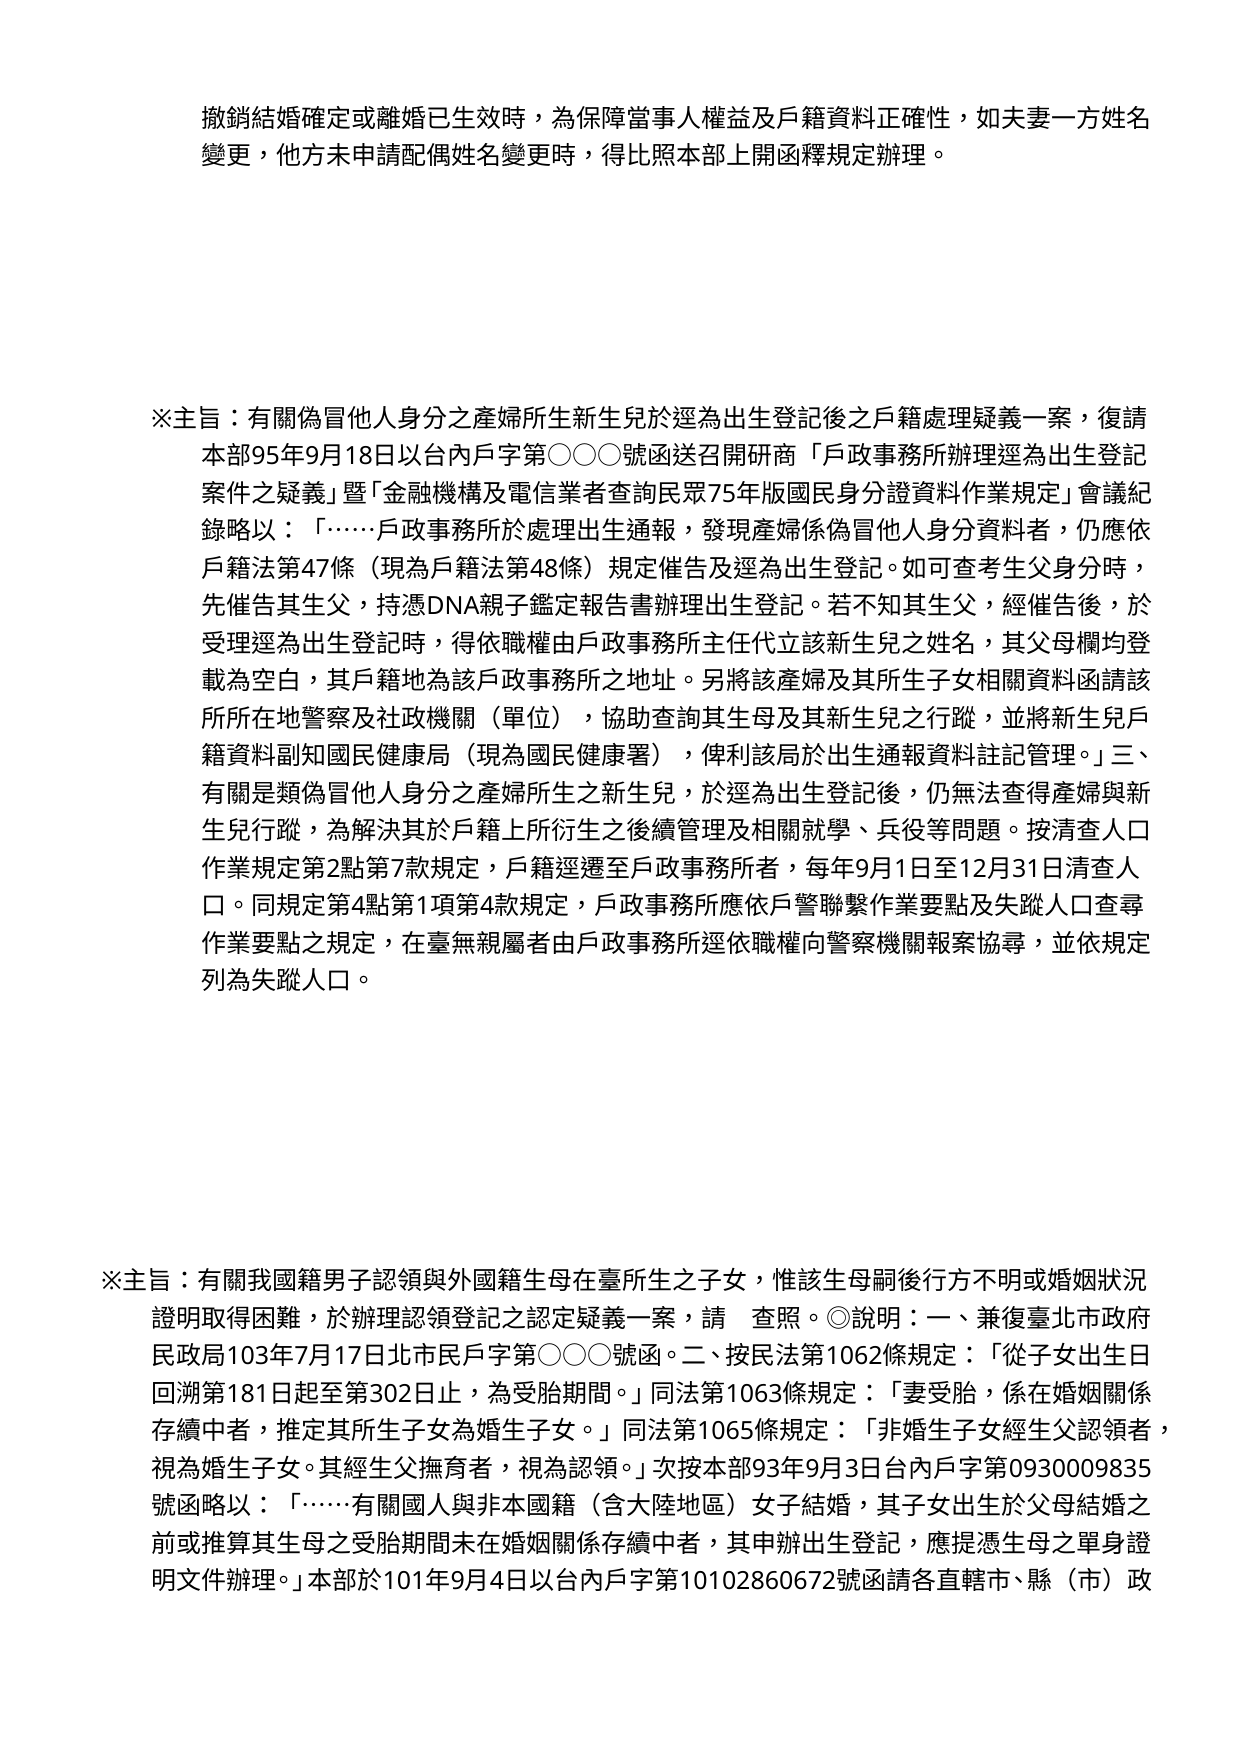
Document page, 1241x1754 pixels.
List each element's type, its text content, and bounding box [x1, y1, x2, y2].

text ※主旨：有關經法院判決撤銷結婚確定或離婚已生效者，辦理撤銷結婚登記或離婚登記時，如夫妻一方姓名變更，他方未申請配偶姓名變更，得由改名當事人辦理配偶姓名變更後，續辦撤銷結婚登記或離婚登記，請 查照。◎說明：一、兼復臺中市政府民政局103年7月31日中市民戶字第○○○號函及新北市政府民政局103年7月29日北民戶字第1031383504號函。二、按本部103年7月9日台內戶字第1030198411號函略以：「……有關經法院判決或調（和）解離婚成立，因渠等離婚已生效力，為保障當事人權益及戶籍資料正確性，避免實際上離婚已生效力，但形式上當事人須再等待催告程序完成後，始能辦理離婚登記之情事，如夫妻一方姓名變更，經戶政事務所審認申請人及資料無誤，得由改名當事人辦理他方配偶欄姓名變更後，續辦離婚登記。」三、按經法院判決撤銷結婚確定，渠等婚姻關係業已消滅。次按戶籍法第34條規定略以，經判決離婚確定、法院調解或法院和解成立或其他離婚已生效者，得以當事人之一方為申請人。爰經法院判決撤銷結婚確定或離婚已生效時，為保障當事人權益及戶籍資料正確性，如夫妻一方姓名變更，他方未申請配偶姓名變更時，得比照本部上開函釋規定辦理。 [151, 97, 1152, 172]
text ※主旨：有關我國籍男子認領與外國籍生母在臺所生之子女，惟該生母嗣後行方不明或婚姻狀況證明取得困難，於辦理認領登記之認定疑義一案，請 查照。◎說明：一、兼復臺北市政府民政局103年7月17日北市民戶字第○○○號函。二、按民法第1062條規定：「從子女出生日回溯第181日起至第302日止，為受胎期間。」同法第1063條規定：「妻受胎，係在婚姻關係存續中者，推定其所生子女為婚生子女。」同法第1065條規定：「非婚生子女經生父認領者，視為婚生子女。其經生父撫育者，視為認領。」次按本部93年9月3日台內戶字第0930009835號函略以：「……有關國人與非本國籍（含大陸地區）女子結婚，其子女出生於父母結婚之前或推算其生母之受胎期間未在婚姻關係存續中者，其申辦出生登記，應提憑生母之單身證明文件辦理。」本部於101年9月4日以台內戶字第10102860672號函請各直轄市、縣（市）政府，如生母行方不明或婚姻狀況證明取得困難等特殊案件，由生父提出親緣鑑定證明文件憑辦，嗣後如有爭議，再循司法途徑解決。三、有關生母行方不明之認定1事，我國籍男子於辦理出生或認領登記如稱生母行方不明者，戶政事務所於受理案件時應依行政程序法第36條規定依職權調查證據，得函請移民及勞工主管機關查調其其居留文件及身分證明等相關文件，如確實查無生母行方及其婚姻狀況者，依本部101年9月4日上揭函規定辦理。四、有關生母婚姻狀況證明取得困難之態樣1事，如經查證屬實者，得依本部101年9月4日上揭函規定辦理。惟逾期在臺停留或居留之外籍生母因違反相關法規遭遣返，限制再入境，而不願辦理婚姻狀況證明，或因民眾以路途遙遠，不克返回原屬國辦理婚姻狀況證明等自身因素者，難謂婚姻狀況證明取得困難之態樣，仍須依規定提憑經我駐外館處驗證受胎期間無婚姻關係之證明文件及其中譯本。倘該外國籍生母不克返回其原屬國，亦得出具授權書委託其親友辦理。 [101, 1260, 1152, 1597]
text ※主旨：有關偽冒他人身分之產婦所生新生兒於逕為出生登記後之戶籍處理疑義一案，復請 本部95年9月18日以台內戶字第○○○號函送召開研商「戶政事務所辦理逕為出生登記案件之疑義」暨「金融機構及電信業者查詢民眾75年版國民身分證資料作業規定」會議紀錄略以：「……戶政事務所於處理出生通報，發現產婦係偽冒他人身分資料者，仍應依戶籍法第47條（現為戶籍法第48條）規定催告及逕為出生登記。如可查考生父身分時，先催告其生父，持憑DNA親子鑑定報告書辦理出生登記。若不知其生父，經催告後，於受理逕為出生登記時，得依職權由戶政事務所主任代立該新生兒之姓名，其父母欄均登載為空白，其戶籍地為該戶政事務所之地址。另將該產婦及其所生子女相關資料函請該所所在地警察及社政機關（單位），協助查詢其生母及其新生兒之行蹤，並將新生兒戶籍資料副知國民健康局（現為國民健康署），俾利該局於出生通報資料註記管理。」三、有關是類偽冒他人身分之產婦所生之新生兒，於逕為出生登記後，仍無法查得產婦與新生兒行蹤，為解決其於戶籍上所衍生之後續管理及相關就學、兵役等問題。按清查人口作業規定第2點第7款規定，戶籍逕遷至戶政事務所者，每年9月1日至12月31日清查人口。同規定第4點第1項第4款規定，戶政事務所應依戶警聯繫作業要點及失蹤人口查尋作業要點之規定，在臺無親屬者由戶政事務所逕依職權向警察機關報案協尋，並依規定列為失蹤人口。 [151, 397, 1152, 997]
